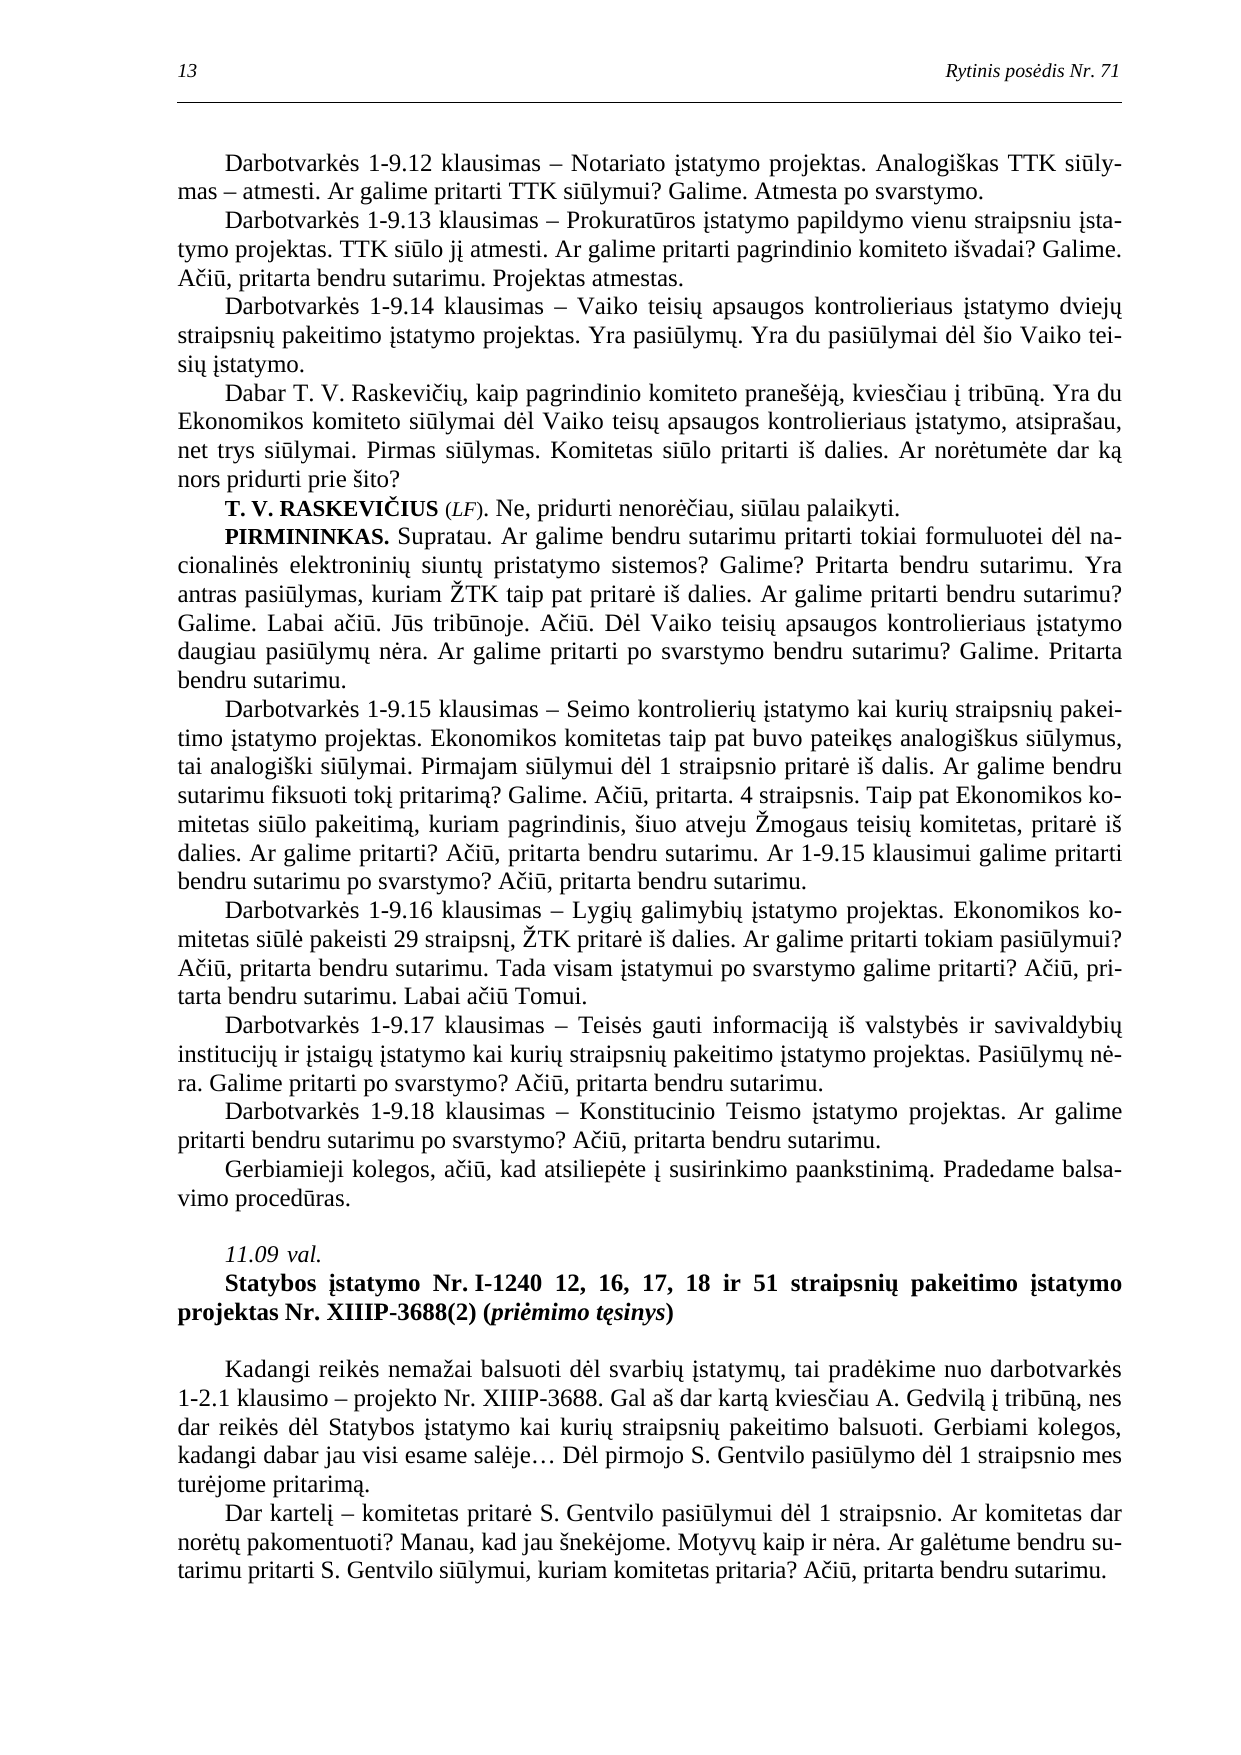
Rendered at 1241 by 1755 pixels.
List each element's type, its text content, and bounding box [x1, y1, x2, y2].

text Sta­ty­bos įsta­ty­mo Nr. I-1240 12, 16, 17, 18 ir 51 straips­nių pa­kei­ti­mo įsta­ty­mo projek­tas Nr. XIIIP-3688(2) (pri­ėmi­mo tę­si­nys) [177, 1268, 1122, 1325]
text Dar­bo­tvarkės 1-9.13 klau­si­mas – Pro­ku­ra­tū­ros įsta­ty­mo pa­pil­dy­mo vie­nu straips­niu įsta­ty­mo pro­jek­tas. TTK siū­lo jį at­mes­ti. Ar ga­li­me pri­tar­ti pa­grin­di­nio ko­mi­te­to iš­va­dai? Ga­li­me. Ačiū, pri­tar­ta ben­dru su­ta­ri­mu. Pro­jek­tas at­mes­tas. [177, 205, 1122, 291]
text Da­bar T. V. Ras­ke­vi­čių, kaip pa­grin­di­nio ko­mi­te­to pra­ne­šė­ją, kvies­čiau į tri­bū­ną. Yra du Eko­no­mi­kos ko­mi­te­to siū­ly­mai dėl Vai­ko tei­sų ap­sau­gos kon­tro­lie­riaus įsta­ty­mo, at­si­pra­šau, net trys siū­ly­mai. Pir­mas siū­ly­mas. Ko­mi­te­tas siū­lo pri­tar­ti iš da­lies. Ar no­rė­tu­mė­te dar ką nors pri­dur­ti prie ši­to? [177, 378, 1122, 493]
text Dar­bo­tvarkės 1-9.18 klau­si­mas – Kon­sti­tu­ci­nio Teis­mo įsta­ty­mo pro­jek­tas. Ar ga­li­me pri­tar­ti ben­dru su­ta­ri­mu po svars­ty­mo? Ačiū, pri­tar­ta ben­dru su­ta­ri­mu. [177, 1096, 1122, 1154]
text Dar kar­te­lį – ko­mi­te­tas pri­ta­rė S. Gent­vi­lo pa­siū­ly­mui dėl 1 straips­nio. Ar ko­mi­te­tas dar no­rė­tų pa­ko­men­tuo­ti? Ma­nau, kad jau šne­kė­jo­me. Mo­ty­vų kaip ir nė­ra. Ar ga­lė­tu­me ben­dru su­ta­ri­mu pri­tar­ti S. Gent­vi­lo siū­ly­mui, ku­riam ko­mi­te­tas pri­ta­ria? Ačiū, pri­tar­ta ben­dru su­ta­ri­mu. [177, 1498, 1122, 1584]
text Dar­bo­tvarkės 1-9.14 klau­si­mas – Vai­ko tei­sių ap­sau­gos kon­tro­lie­riaus įsta­ty­mo dvie­jų straips­nių pa­kei­ti­mo įsta­ty­mo pro­jek­tas. Yra pa­siū­ly­mų. Yra du pa­siū­ly­mai dėl šio Vai­ko tei­sių įsta­ty­mo. [177, 291, 1122, 378]
text Dar­bo­tvarkės 1-9.16 klau­si­mas – Ly­gių ga­li­my­bių įsta­ty­mo pro­jek­tas. Eko­no­mi­kos ko­mi­te­tas siū­lė pa­keis­ti 29 straips­nį, ŽTK pri­ta­rė iš da­lies. Ar ga­li­me pri­tar­ti to­kiam pa­siū­ly­mui? Ačiū, pri­tar­ta ben­dru su­ta­ri­mu. Ta­da vi­sam įsta­ty­mui po svars­ty­mo ga­li­me pri­tar­ti? Ačiū, pri­tar­ta ben­dru su­ta­ri­mu. La­bai ačiū To­mui. [177, 895, 1122, 1010]
text Ka­dan­gi rei­kės ne­ma­žai bal­suo­ti dėl svar­bių įsta­ty­mų, tai pra­dė­ki­me nuo dar­bo­tvarkės 1-2.1 klau­si­mo – pro­jek­to Nr. XIIIP-3688. Gal aš dar kar­tą kvies­čiau A. Ged­vi­lą į tri­bū­ną, nes dar rei­kės dėl Sta­ty­bos įsta­ty­mo kai ku­rių straips­nių pa­kei­ti­mo bal­suo­ti. Ger­bia­mi ko­le­gos, ka­dan­gi da­bar jau vi­si esa­me sa­lė­je… Dėl pir­mo­jo S. Gent­vi­lo pa­siū­ly­mo dėl 1 straips­nio mes tu­rė­jo­me pri­ta­ri­mą. [177, 1354, 1122, 1498]
text Ger­bia­mie­ji ko­le­gos, ačiū, kad at­si­lie­pė­te į su­si­rin­ki­mo pa­anks­ti­ni­mą. Pra­de­da­me bal­sa­vi­mo pro­ce­dū­ras. [177, 1154, 1122, 1211]
text Dar­bo­tvarkės 1-9.12 klau­si­mas – No­ta­ria­to įsta­ty­mo pro­jek­tas. Ana­lo­giš­kas TTK siū­ly­mas – at­mes­ti. Ar ga­li­me pri­tar­ti TTK siū­ly­mui? Ga­li­me. At­mes­ta po svars­ty­mo. [177, 148, 1122, 205]
text Dar­bo­tvarkės 1-9.17 klau­si­mas – Tei­sės gau­ti in­for­ma­ci­ją iš vals­ty­bės ir sa­vi­val­dy­bių ins­ti­tu­ci­jų ir įstai­gų įsta­ty­mo kai ku­rių straips­nių pa­kei­ti­mo įsta­ty­mo pro­jek­tas. Pa­siū­ly­mų nė­ra. Ga­li­me pri­tar­ti po svars­ty­mo? Ačiū, pri­tar­ta ben­dru su­ta­ri­mu. [177, 1010, 1122, 1096]
text T. V. RASKEVIČIUS (LF). Ne, pri­dur­ti ne­no­rė­čiau, siū­lau pa­lai­ky­ti. [177, 493, 1122, 521]
text PIRMININKAS. Su­pra­tau. Ar ga­li­me ben­dru su­ta­ri­mu pri­tar­ti to­kiai for­mu­luo­tei dėl na­cio­na­li­nės elek­tro­ni­nių siun­tų pri­sta­ty­mo sis­te­mos? Ga­li­me? Pri­tar­ta ben­dru su­ta­ri­mu. Yra ant­ras pa­siū­ly­mas, ku­riam ŽTK taip pat pri­ta­rė iš da­lies. Ar ga­li­me pri­tar­ti ben­dru su­ta­ri­mu? Ga­li­me. La­bai ačiū. Jūs tri­bū­no­je. Ačiū. Dėl Vai­ko tei­sių ap­sau­gos kon­tro­lie­riaus įsta­ty­mo dau­giau pa­siū­ly­mų nė­ra. Ar ga­li­me pri­tar­ti po svars­ty­mo ben­dru su­ta­ri­mu? Ga­li­me. Pri­tar­ta ben­dru su­ta­ri­mu. [177, 521, 1122, 694]
text 11.09 val. [224, 1240, 1122, 1268]
text Dar­bo­tvarkės 1-9.15 klau­si­mas – Sei­mo kon­tro­lie­rių įsta­ty­mo kai ku­rių straips­nių pa­kei­ti­mo įsta­ty­mo pro­jek­tas. Eko­no­mi­kos ko­mi­te­tas taip pat bu­vo pa­tei­kęs ana­lo­giš­kus siū­ly­mus, tai ana­lo­giš­ki siū­ly­mai. Pir­ma­jam siū­ly­mui dėl 1 straips­nio pri­ta­rė iš da­lis. Ar ga­li­me ben­dru su­ta­ri­mu fik­suo­ti to­kį pri­ta­ri­mą? Ga­li­me. Ačiū, pri­tar­ta. 4 straips­nis. Taip pat Eko­no­mi­kos ko­mi­te­tas siū­lo pa­kei­ti­mą, ku­riam pa­grin­di­nis, šiuo at­ve­ju Žmo­gaus tei­sių ko­mi­te­tas, pri­ta­rė iš da­lies. Ar ga­li­me pri­tar­ti? Ačiū, pri­tar­ta ben­dru su­ta­ri­mu. Ar 1-9.15 klau­si­mui ga­li­me pri­tar­ti ben­dru su­ta­ri­mu po svars­ty­mo? Ačiū, pri­tar­ta ben­dru su­ta­ri­mu. [177, 694, 1122, 895]
